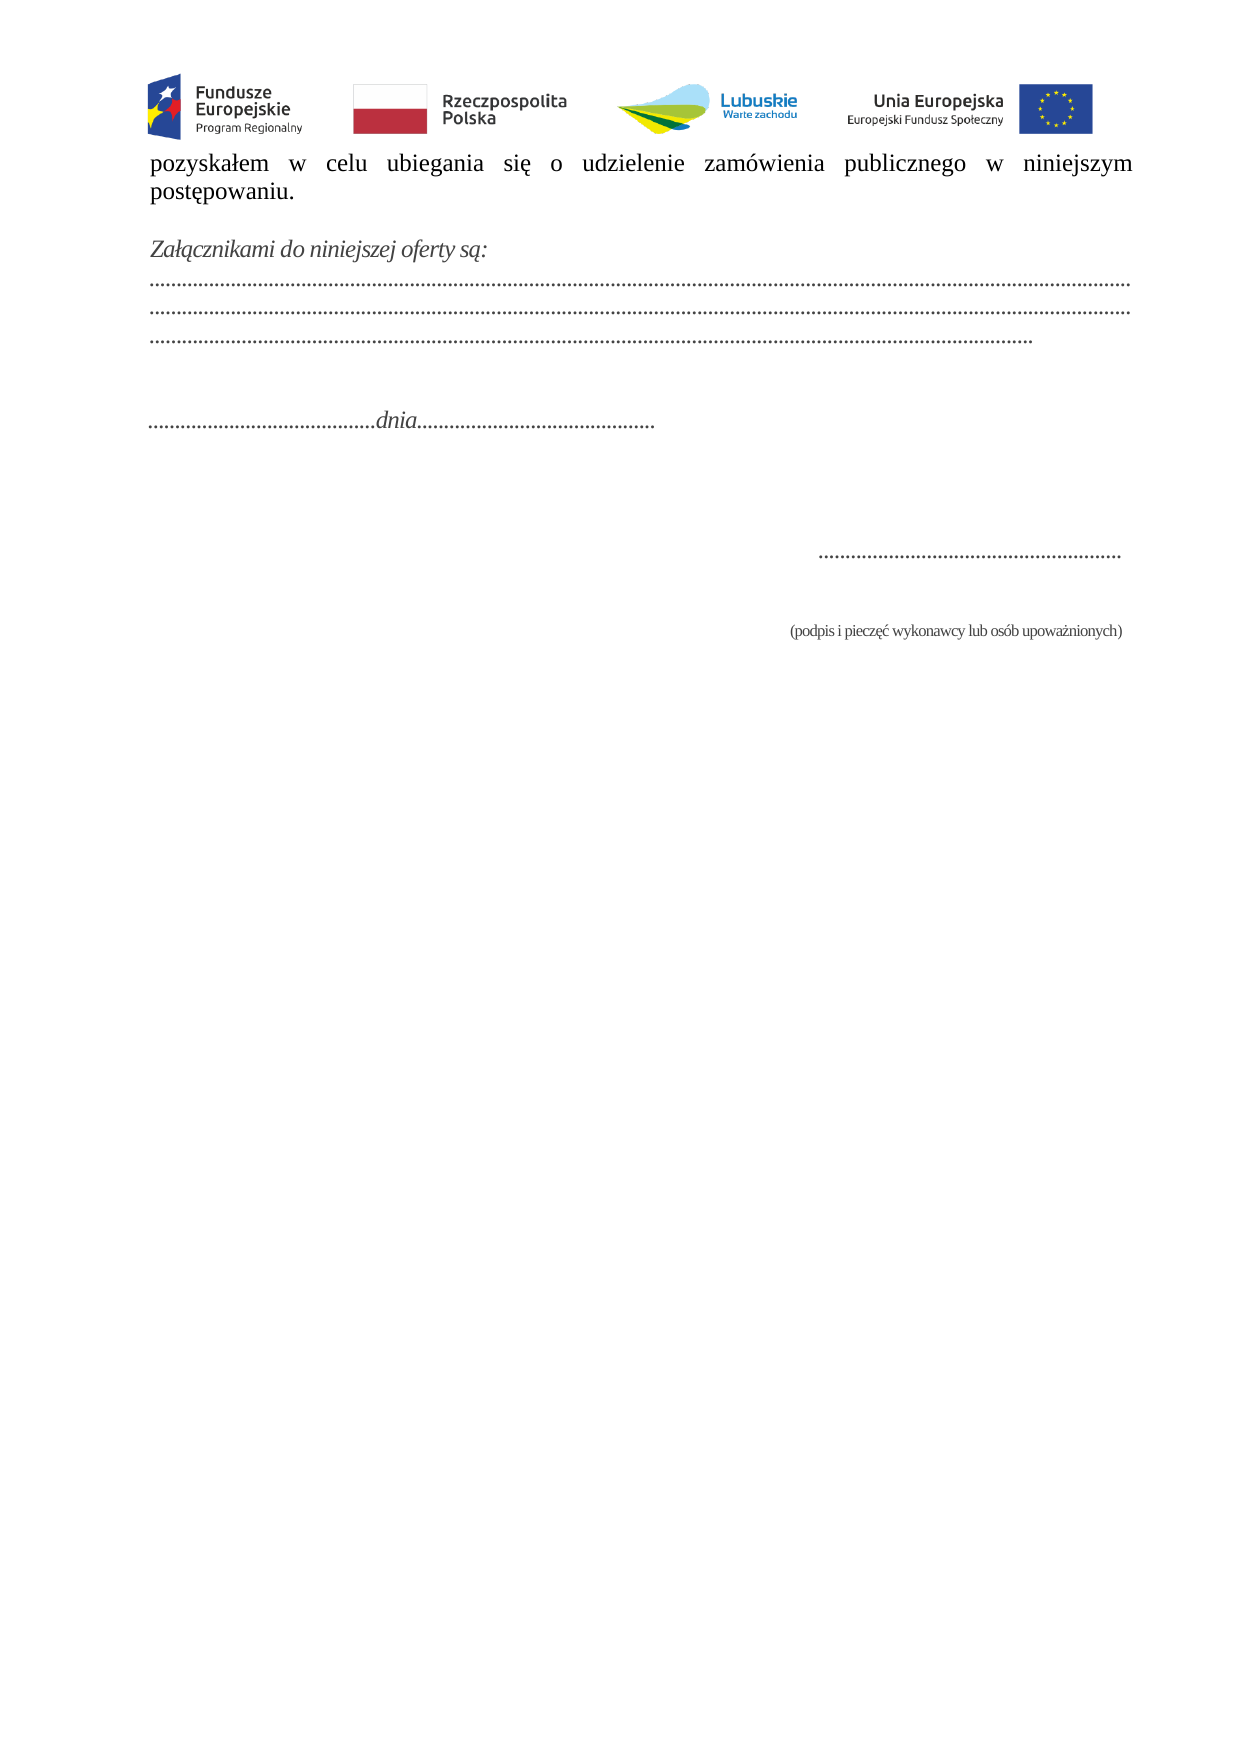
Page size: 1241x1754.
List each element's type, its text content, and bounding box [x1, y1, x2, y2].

text Załącznikami do niniejszej oferty są: [150, 234, 1133, 263]
picture [147, 73, 1093, 140]
text ........................................................ (podpis i pieczęć wykonawcy lub osób upoważnionych) [148, 448, 1122, 640]
text ..........................................dnia............................................ [148, 405, 1133, 434]
text pozyskałem w celu ubiegania się o udzielenie zamówienia publicznego w niniejszym postępowaniu. [150, 148, 1133, 205]
text ............................................................................................................................................................................................................................................................................................................................................................................................................................................................................................................................................. [149, 263, 1133, 349]
